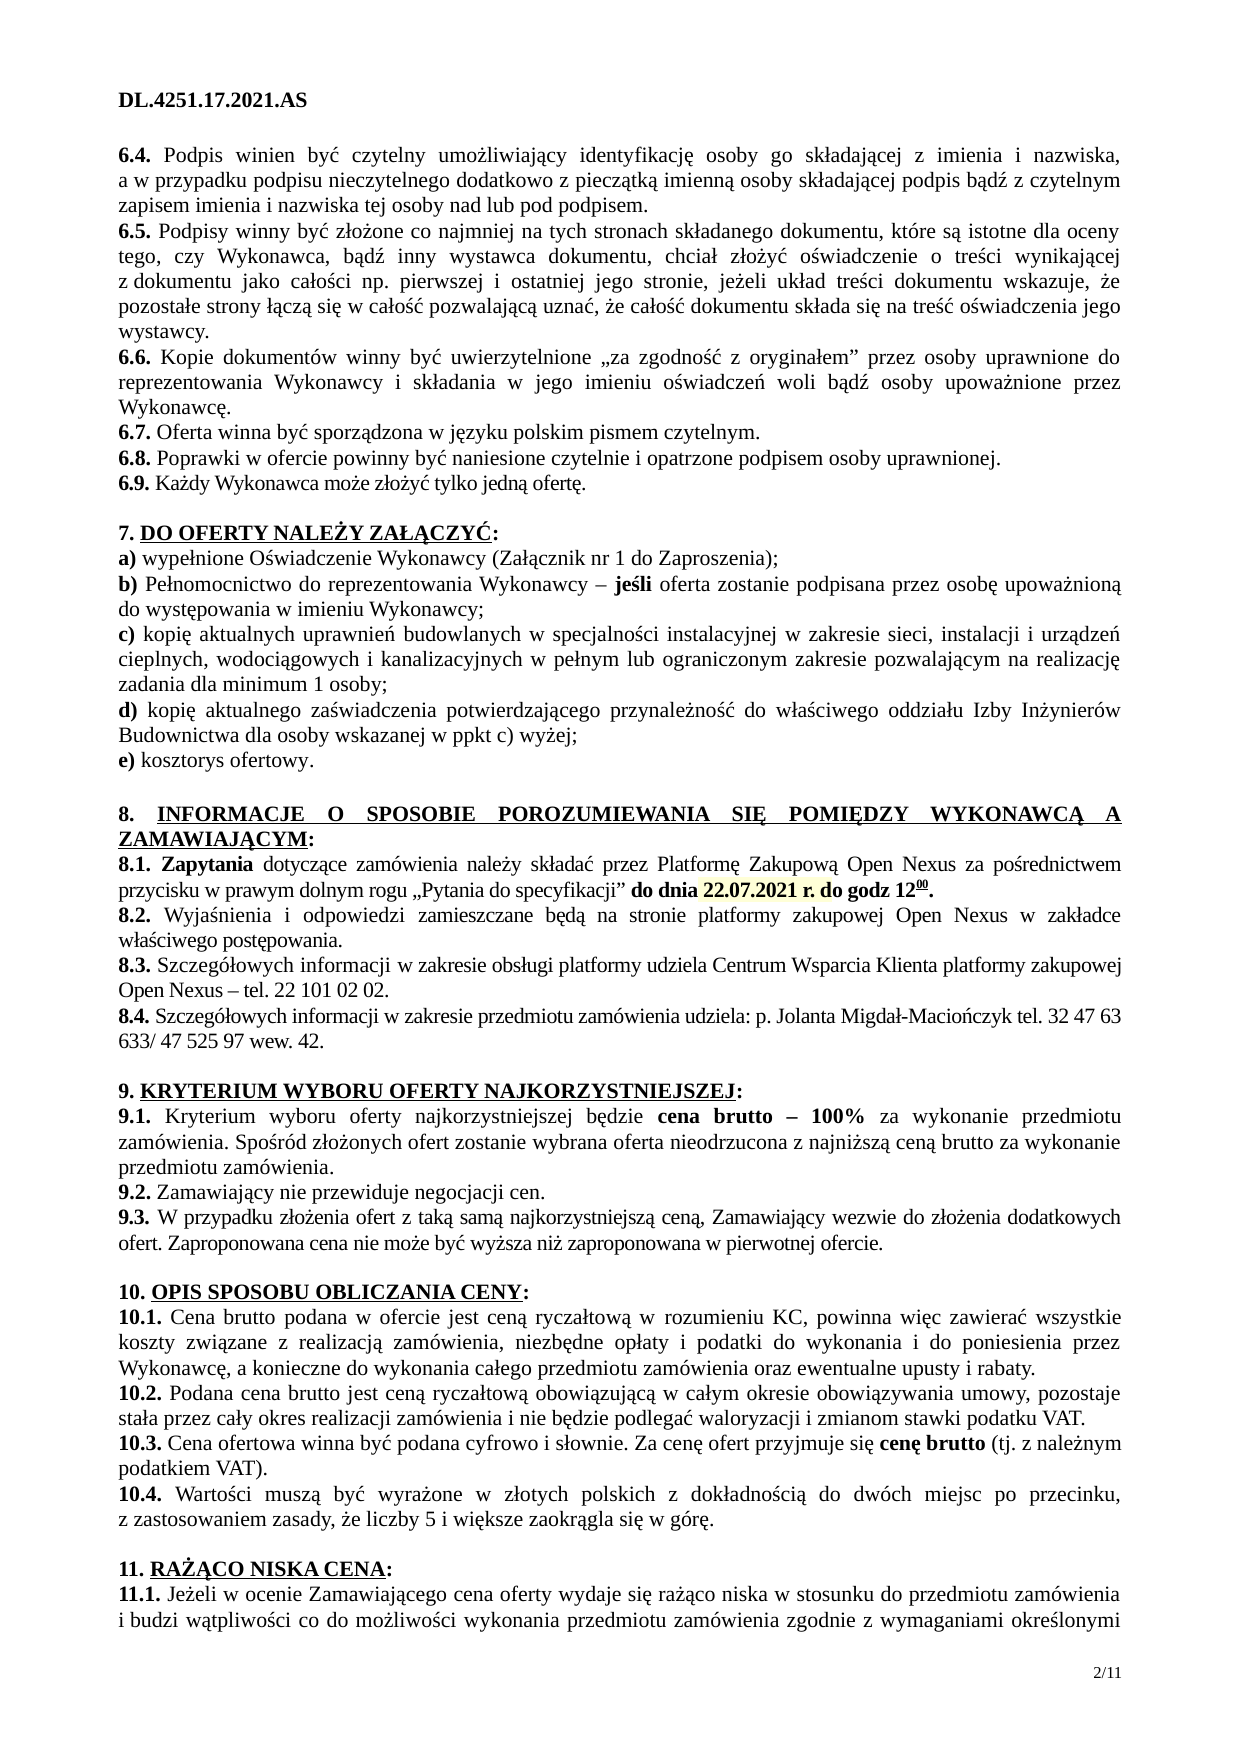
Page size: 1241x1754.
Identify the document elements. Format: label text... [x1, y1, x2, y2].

text d) kopię aktualnego zaświadczenia potwierdzającego przynależność do właściwego oddziału Izby Inżynierów Budownictwa dla osoby wskazanej w ppkt c) wyżej; [118, 697, 1122, 747]
text 6.8. Poprawki w ofercie powinny być naniesione czytelnie i opatrzone podpisem osoby uprawnionej. [118, 444, 1122, 470]
text 11.1. Jeżeli w ocenie Zamawiającego cena oferty wydaje się rażąco niska w stosunku do przedmiotu zamówienia i budzi wątpliwości co do możliwości wykonania przedmiotu zamówienia zgodnie z wymaganiami określonymi [118, 1581, 1122, 1632]
text 6.9. Każdy Wykonawca może złożyć tylko jedną ofertę. [118, 470, 1122, 495]
text a) wypełnione Oświadczenie Wykonawcy (Załącznik nr 1 do Zaproszenia); [118, 545, 1122, 571]
text 9.2. Zamawiający nie przewiduje negocjacji cen. [118, 1179, 1122, 1204]
text 8.1. Zapytania dotyczące zamówienia należy składać przez Platformę Zakupową Open Nexus za pośrednictwem przycisku w prawym dolnym rogu „Pytania do specyfikacji” do dnia 22.07.2021 r. do godz 1200. [118, 851, 1122, 902]
text 6.5. Podpisy winny być złożone co najmniej na tych stronach składanego dokumentu, które są istotne dla oceny tego, czy Wykonawca, bądź inny wystawca dokumentu, chciał złożyć oświadczenie o treści wynikającej z dokumentu jako całości np. pierwszej i ostatniej jego stronie, jeżeli układ treści dokumentu wskazuje, że pozostałe strony łączą się w całość pozwalającą uznać, że całość dokumentu składa się na treść oświadczenia jego wystawcy. [118, 218, 1122, 344]
text b) Pełnomocnictwo do reprezentowania Wykonawcy – jeśli oferta zostanie podpisana przez osobę upoważnioną do występowania w imieniu Wykonawcy; [118, 571, 1122, 621]
text 6.6. Kopie dokumentów winny być uwierzytelnione „za zgodność z oryginałem” przez osoby uprawnione do reprezentowania Wykonawcy i składania w jego imieniu oświadczeń woli bądź osoby upoważnione przez Wykonawcę. [118, 344, 1122, 419]
text e) kosztorys ofertowy. [118, 747, 1122, 772]
text 10.2. Podana cena brutto jest ceną ryczałtową obowiązującą w całym okresie obowiązywania umowy, pozostaje stała przez cały okres realizacji zamówienia i nie będzie podlegać waloryzacji i zmianom stawki podatku VAT. [118, 1380, 1122, 1430]
text 10.4. Wartości muszą być wyrażone w złotych polskich z dokładnością do dwóch miejsc po przecinku, z zastosowaniem zasady, że liczby 5 i większe zaokrągla się w górę. [118, 1481, 1122, 1531]
text 7. DO OFERTY NALEŻY ZAŁĄCZYĆ: [118, 520, 1122, 545]
text 8. INFORMACJE O SPOSOBIE POROZUMIEWANIA SIĘ POMIĘDZY WYKONAWCĄ A ZAMAWIAJĄCYM: [118, 801, 1122, 851]
text 10. OPIS SPOSOBU OBLICZANIA CENY: [118, 1279, 1122, 1304]
text 10.1. Cena brutto podana w ofercie jest ceną ryczałtową w rozumieniu KC, powinna więc zawierać wszystkie koszty związane z realizacją zamówienia, niezbędne opłaty i podatki do wykonania i do poniesienia przez Wykonawcę, a konieczne do wykonania całego przedmiotu zamówienia oraz ewentualne upusty i rabaty. [118, 1304, 1122, 1380]
text 10.3. Cena ofertowa winna być podana cyfrowo i słownie. Za cenę ofert przyjmuje się cenę brutto (tj. z należnym podatkiem VAT). [118, 1430, 1122, 1481]
text 8.2. Wyjaśnienia i odpowiedzi zamieszczane będą na stronie platformy zakupowej Open Nexus w zakładce właściwego postępowania. [118, 902, 1122, 952]
text 6.7. Oferta winna być sporządzona w języku polskim pismem czytelnym. [118, 419, 1122, 444]
text 9. KRYTERIUM WYBORU OFERTY NAJKORZYSTNIEJSZEJ: [118, 1078, 1122, 1103]
text 6.4. Podpis winien być czytelny umożliwiający identyfikację osoby go składającej z imienia i nazwiska, a w przypadku podpisu nieczytelnego dodatkowo z pieczątką imienną osoby składającej podpis bądź z czytelnym zapisem imienia i nazwiska tej osoby nad lub pod podpisem. [118, 142, 1122, 218]
text 8.4. Szczegółowych informacji w zakresie przedmiotu zamówienia udziela: p. Jolanta Migdał-Maciończyk tel. 32 47 63 633/ 47 525 97 wew. 42. [118, 1003, 1122, 1053]
text c) kopię aktualnych uprawnień budowlanych w specjalności instalacyjnej w zakresie sieci, instalacji i urządzeń cieplnych, wodociągowych i kanalizacyjnych w pełnym lub ograniczonym zakresie pozwalającym na realizację zadania dla minimum 1 osoby; [118, 621, 1122, 697]
text 9.1. Kryterium wyboru oferty najkorzystniejszej będzie cena brutto – 100% za wykonanie przedmiotu zamówienia. Spośród złożonych ofert zostanie wybrana oferta nieodrzucona z najniższą ceną brutto za wykonanie przedmiotu zamówienia. [118, 1103, 1122, 1179]
text 8.3. Szczegółowych informacji w zakresie obsługi platformy udziela Centrum Wsparcia Klienta platformy zakupowej Open Nexus – tel. 22 101 02 02. [118, 952, 1122, 1003]
text 9.3. W przypadku złożenia ofert z taką samą najkorzystniejszą ceną, Zamawiający wezwie do złożenia dodatkowych ofert. Zaproponowana cena nie może być wyższa niż zaproponowana w pierwotnej ofercie. [118, 1204, 1122, 1255]
text 11. RAŻĄCO NISKA CENA: [118, 1556, 1122, 1581]
